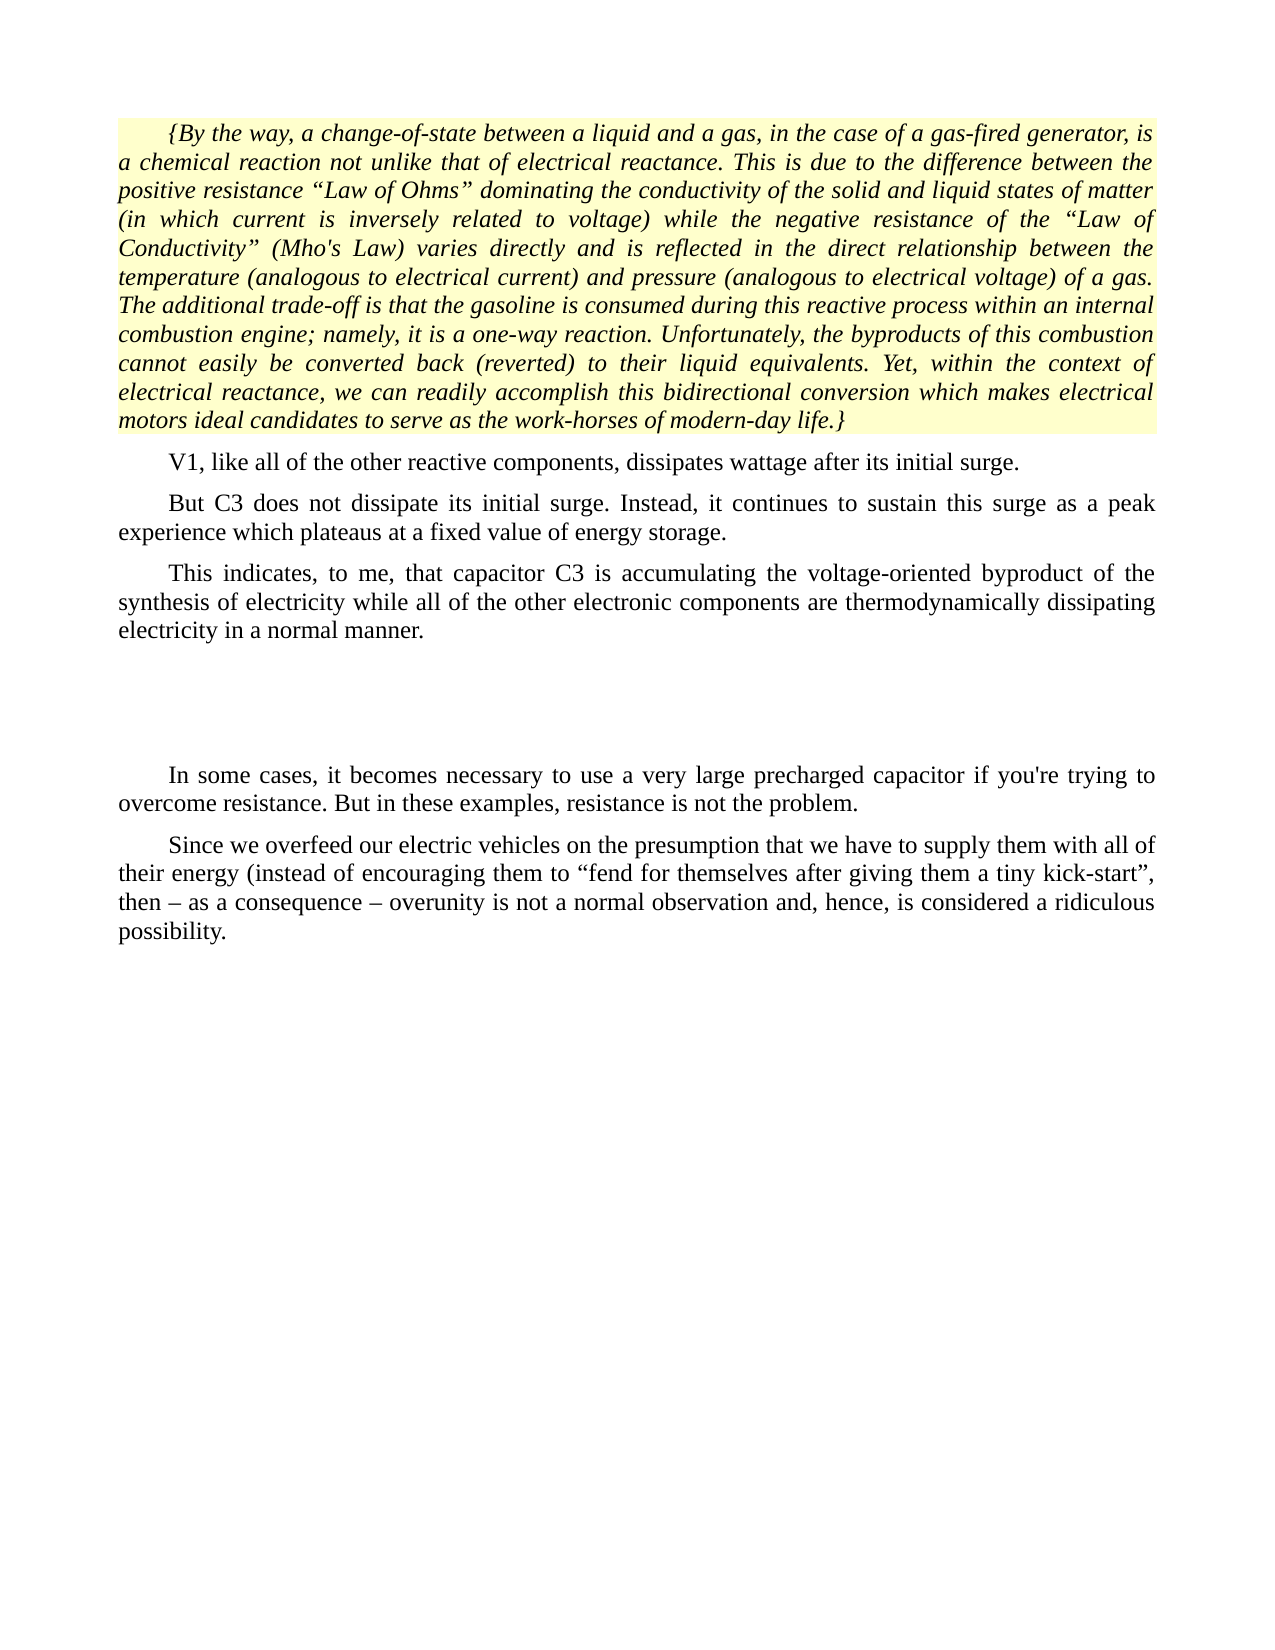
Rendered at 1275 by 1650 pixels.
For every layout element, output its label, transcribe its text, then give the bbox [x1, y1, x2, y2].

text This indicates, to me, that capacitor C3 is accumulating the voltage-oriented byproduct of the synthesis of electricity while all of the other electronic components are thermodynamically dissipating electricity in a normal manner. [118, 558, 1157, 644]
text V1, like all of the other reactive components, dissipates wattage after its initial surge. [118, 447, 1157, 476]
text But C3 does not dissipate its initial surge. Instead, it continues to sustain this surge as a peak experience which plateaus at a fixed value of energy storage. [118, 488, 1157, 546]
text {By the way, a change-of-state between a liquid and a gas, in the case of a gas-fired generator, is a chemical reaction not unlike that of electrical reactance. This is due to the difference between the positive resistance “Law of Ohms” dominating the conductivity of the solid and liquid states of matter (in which current is inversely related to voltage) while the negative resistance of the “Law of Conductivity” (Mho's Law) varies directly and is reflected in the direct relationship between the temperature (analogous to electrical current) and pressure (analogous to electrical voltage) of a gas. The additional trade-off is that the gasoline is consumed during this reactive process within an internal combustion engine; namely, it is a one-way reaction. Unfortunately, the byproducts of this combustion cannot easily be converted back (reverted) to their liquid equivalents. Yet, within the context of electrical reactance, we can readily accomplish this bidirectional conversion which makes electrical motors ideal candidates to serve as the work-horses of modern-day life.} [118, 118, 1157, 434]
text In some cases, it becomes necessary to use a very large precharged capacitor if you're trying to overcome resistance. But in these examples, resistance is not the problem. [118, 760, 1157, 817]
text Since we overfeed our electric vehicles on the presumption that we have to supply them with all of their energy (instead of encouraging them to “fend for themselves after giving them a tiny kick-start”, then – as a consequence – overunity is not a normal observation and, hence, is considered a ridiculous possibility. [118, 830, 1157, 945]
